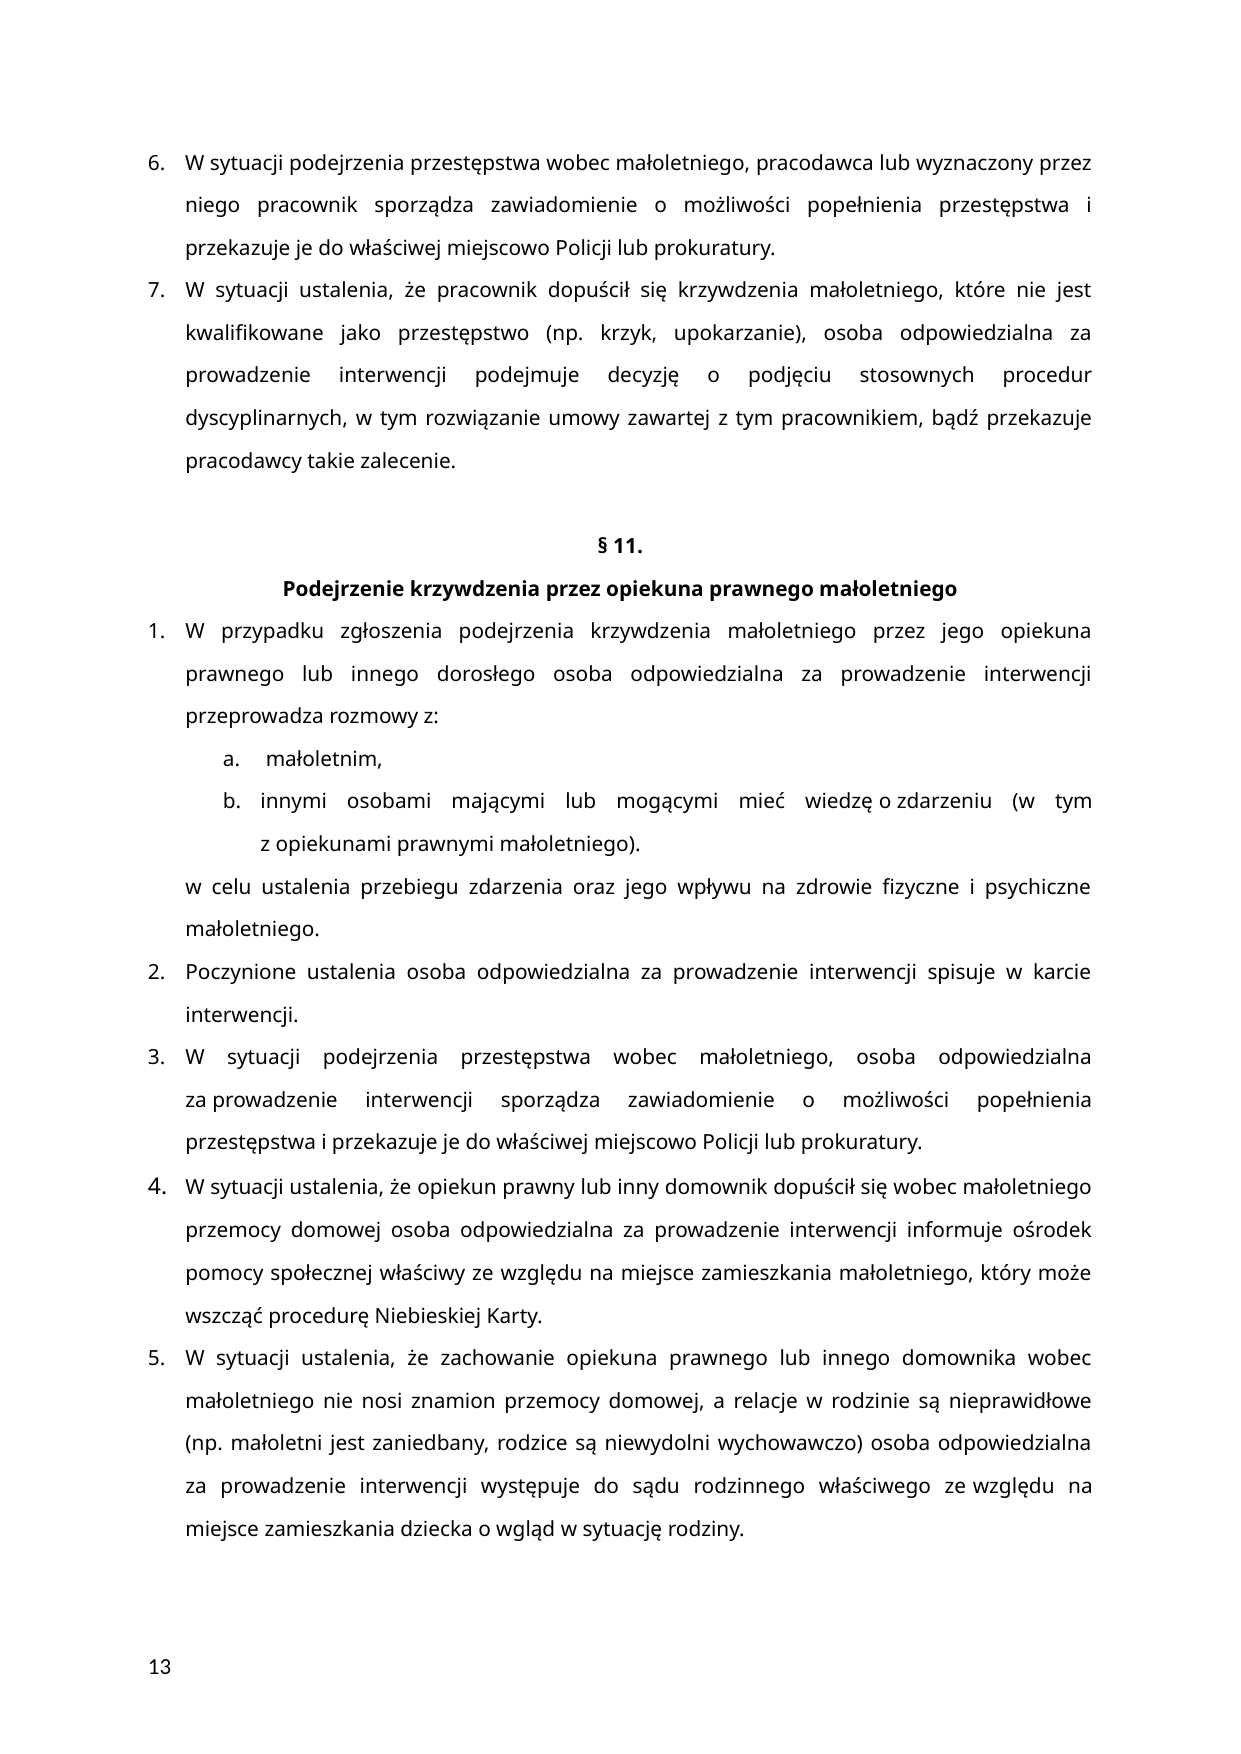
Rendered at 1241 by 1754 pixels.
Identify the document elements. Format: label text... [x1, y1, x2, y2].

list W sytuacji podejrzenia przestępstwa wobec małoletniego, osoba odpowiedzialna za prowadzenie interwencji sporządza zawiadomienie o możliwości popełnienia przestępstwa i przekazuje je do właściwej miejscowo Policji lub prokuratury. [148, 1042, 1093, 1156]
text Podejrzenie krzywdzenia przez opiekuna prawnego małoletniego [148, 574, 1093, 602]
list w celu ustalenia przebiegu zdarzenia oraz jego wpływu na zdrowie fizyczne i psychiczne małoletniego. [185, 872, 1093, 943]
text § 11. [148, 531, 1093, 559]
list W sytuacji ustalenia, że pracownik dopuścił się krzywdzenia małoletniego, które nie jest kwalifikowane jako przestępstwo (np. krzyk, upokarzanie), osoba odpowiedzialna za prowadzenie interwencji podejmuje decyzję o podjęciu stosownych procedur dyscyplinarnych, w tym rozwiązanie umowy zawartej z tym pracownikiem, bądź przekazuje pracodawcy takie zalecenie. [148, 275, 1093, 474]
list W sytuacji ustalenia, że opiekun prawny lub inny domownik dopuścił się wobec małoletniego przemocy domowej osoba odpowiedzialna za prowadzenie interwencji informuje ośrodek pomocy społecznej właściwy ze względu na miejsce zamieszkania małoletniego, który może wszcząć procedurę Niebieskiej Karty. [148, 1170, 1093, 1329]
list małoletnim, [223, 744, 1093, 772]
list Poczynione ustalenia osoba odpowiedzialna za prowadzenie interwencji spisuje w karcie interwencji. [148, 957, 1093, 1028]
list W sytuacji podejrzenia przestępstwa wobec małoletniego, pracodawca lub wyznaczony przez niego pracownik sporządza zawiadomienie o możliwości popełnienia przestępstwa i przekazuje je do właściwej miejscowo Policji lub prokuratury. [148, 148, 1093, 261]
list W sytuacji ustalenia, że zachowanie opiekuna prawnego lub innego domownika wobec małoletniego nie nosi znamion przemocy domowej, a relacje w rodzinie są nieprawidłowe (np. małoletni jest zaniedbany, rodzice są niewydolni wychowawczo) osoba odpowiedzialna za prowadzenie interwencji występuje do sądu rodzinnego właściwego ze względu na miejsce zamieszkania dziecka o wgląd w sytuację rodziny. [148, 1343, 1093, 1542]
list W przypadku zgłoszenia podejrzenia krzywdzenia małoletniego przez jego opiekuna prawnego lub innego dorosłego osoba odpowiedzialna za prowadzenie interwencji przeprowadza rozmowy z: [148, 616, 1093, 730]
list innymi osobami mającymi lub mogącymi mieć wiedzę o zdarzeniu (w tym z opiekunami prawnymi małoletniego). [223, 787, 1093, 858]
